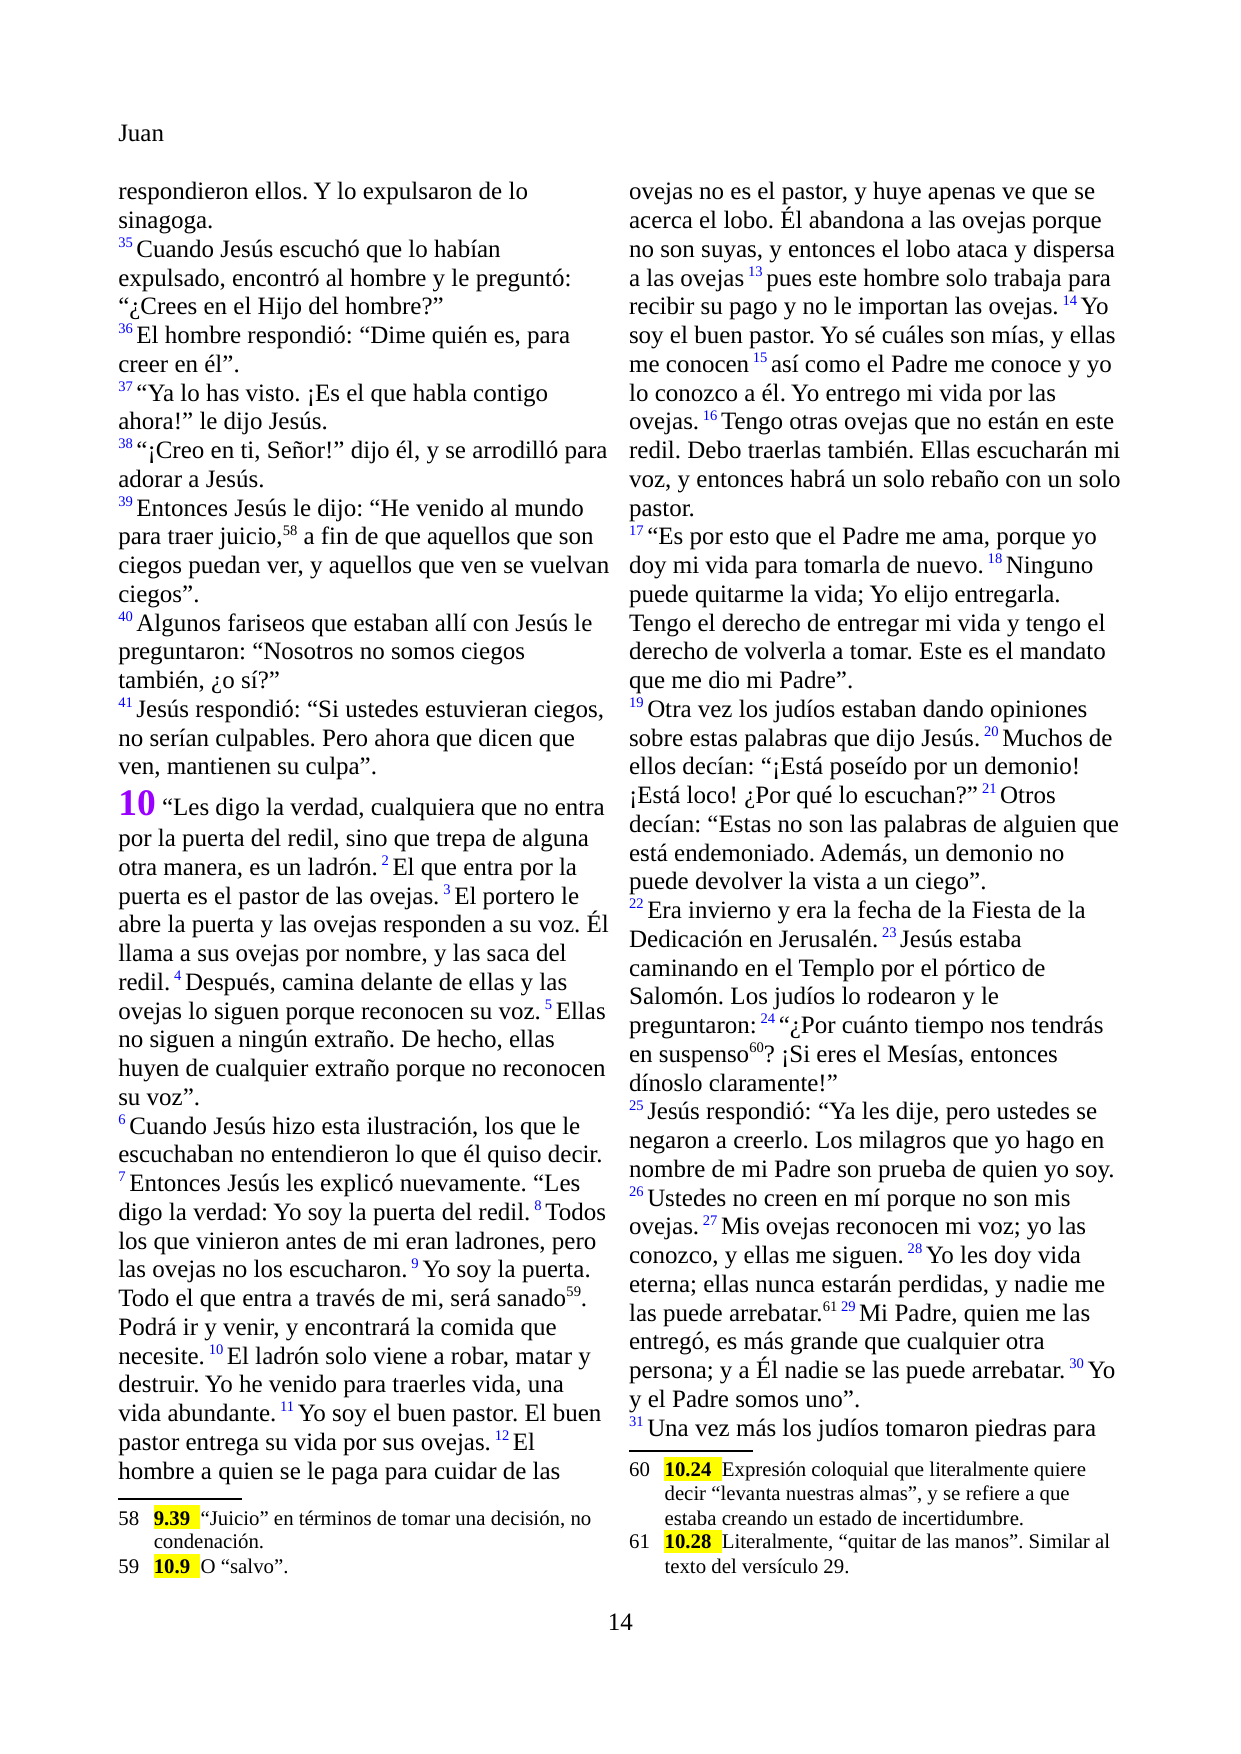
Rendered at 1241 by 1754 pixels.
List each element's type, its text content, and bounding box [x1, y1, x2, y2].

text 6 Cuando Jesús hizo esta ilustración, los que le escuchaban no entendieron lo que él quiso decir. 7 Entonces Jesús les explicó nuevamente. “Les digo la verdad: Yo soy la puerta del redil. 8 Todos los que vinieron antes de mi eran ladrones, pero las ovejas no los escucharon. 9 Yo soy la puerta. Todo el que entra a través de mi, será sanado. Podrá ir y venir, y encontrará la comida que necesite. 10 El ladrón solo viene a robar, matar y destruir. Yo he venido para traerles vida, una vida abundante. 11 Yo soy el buen pastor. El buen pastor entrega su vida por sus ovejas. 12 El hombre a quien se le paga para cuidar de las [118, 1111, 611, 1484]
text 10.24 Expresión coloquial que literalmente quiere decir “levanta nuestras almas”, y se refiere a que estaba creando un estado de incertidumbre. [629, 1457, 1122, 1529]
text 19 Otra vez los judíos estaban dando opiniones sobre estas palabras que dijo Jesús. 20 Muchos de ellos decían: “¡Está poseído por un demonio! ¡Está loco! ¿Por qué lo escuchan?” 21 Otros decían: “Estas no son las palabras de alguien que está endemoniado. Además, un demonio no puede devolver la vista a un ciego”. [629, 694, 1122, 895]
text 39 Entonces Jesús le dijo: “He venido al mundo para traer juicio, a fin de que aquellos que son ciegos puedan ver, y aquellos que ven se vuelvan ciegos”. [118, 493, 611, 608]
text 25 Jesús respondió: “Ya les dije, pero ustedes se negaron a creerlo. Los milagros que yo hago en nombre de mi Padre son prueba de quien yo soy. 26 Ustedes no creen en mí porque no son mis ovejas. 27 Mis ovejas reconocen mi voz; yo las conozco, y ellas me siguen. 28 Yo les doy vida eterna; ellas nunca estarán perdidas, y nadie me las puede arrebatar. 29 Mi Padre, quien me las entregó, es más grande que cualquier otra persona; y a Él nadie se las puede arrebatar. 30 Yo y el Padre somos uno”. [629, 1096, 1122, 1413]
text 10 “Les digo la verdad, cualquiera que no entra por la puerta del redil, sino que trepa de alguna otra manera, es un ladrón. 2 El que entra por la puerta es el pastor de las ovejas. 3 El portero le abre la puerta y las ovejas responden a su voz. Él llama a sus ovejas por nombre, y las saca del redil. 4 Después, camina delante de ellas y las ovejas lo siguen porque reconocen su voz. 5 Ellas no siguen a ningún extraño. De hecho, ellas huyen de cualquier extraño porque no reconocen su voz”. [118, 780, 611, 1111]
text 17 “Es por esto que el Padre me ama, porque yo doy mi vida para tomarla de nuevo. 18 Ninguno puede quitarme la vida; Yo elijo entregarla. Tengo el derecho de entregar mi vida y tengo el derecho de volverla a tomar. Este es el mandato que me dio mi Padre”. [629, 521, 1122, 694]
text 10.28 Literalmente, “quitar de las manos”. Similar al texto del versículo 29. [629, 1529, 1122, 1578]
text respondieron ellos. Y lo expulsaron de lo sinagoga. [118, 176, 611, 234]
text 38 “¡Creo en ti, Señor!” dijo él, y se arrodilló para adorar a Jesús. [118, 435, 611, 493]
text ovejas no es el pastor, y huye apenas ve que se acerca el lobo. Él abandona a las ovejas porque no son suyas, y entonces el lobo ataca y dispersa a las ovejas 13 pues este hombre solo trabaja para recibir su pago y no le importan las ovejas. 14 Yo soy el buen pastor. Yo sé cuáles son mías, y ellas me conocen 15 así como el Padre me conoce y yo lo conozco a él. Yo entrego mi vida por las ovejas. 16 Tengo otras ovejas que no están en este redil. Debo traerlas también. Ellas escucharán mi voz, y entonces habrá un solo rebaño con un solo pastor. [629, 176, 1122, 521]
text 40 Algunos fariseos que estaban allí con Jesús le preguntaron: “Nosotros no somos ciegos también, ¿o sí?” [118, 608, 611, 694]
text 31 Una vez más los judíos tomaron piedras para [629, 1413, 1122, 1441]
text 9.39 “Juicio” en términos de tomar una decisión, no condenación. [118, 1505, 611, 1553]
text 10.9 O “salvo”. [118, 1553, 611, 1578]
text 37 “Ya lo has visto. ¡Es el que habla contigo ahora!” le dijo Jesús. [118, 378, 611, 435]
text 41 Jesús respondió: “Si ustedes estuvieran ciegos, no serían culpables. Pero ahora que dicen que ven, mantienen su culpa”. [118, 694, 611, 780]
text 36 El hombre respondió: “Dime quién es, para creer en él”. [118, 320, 611, 378]
text 22 Era invierno y era la fecha de la Fiesta de la Dedicación en Jerusalén. 23 Jesús estaba caminando en el Templo por el pórtico de Salomón. Los judíos lo rodearon y le preguntaron: 24 “¿Por cuánto tiempo nos tendrás en suspenso? ¡Si eres el Mesías, entonces dínoslo claramente!” [629, 895, 1122, 1096]
text 35 Cuando Jesús escuchó que lo habían expulsado, encontró al hombre y le preguntó: “¿Crees en el Hijo del hombre?” [118, 234, 611, 320]
